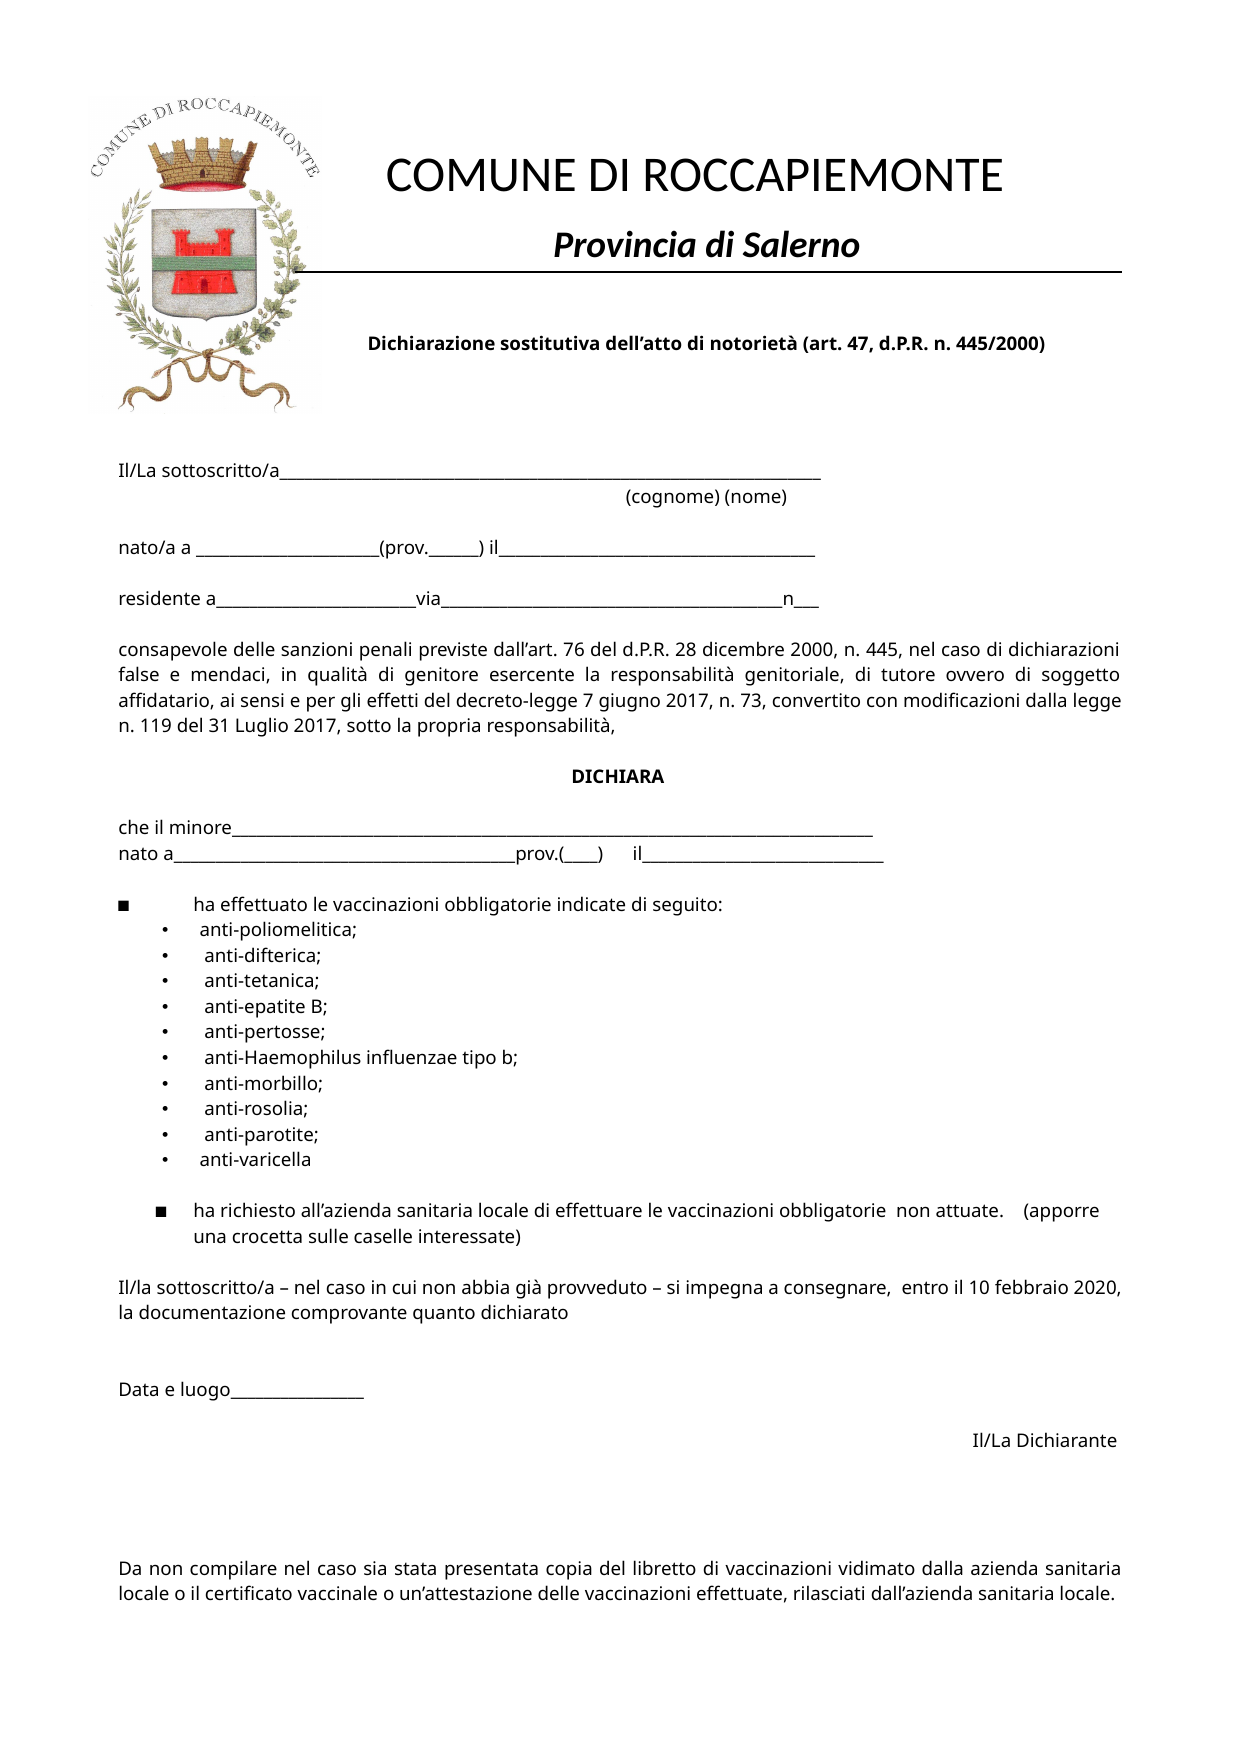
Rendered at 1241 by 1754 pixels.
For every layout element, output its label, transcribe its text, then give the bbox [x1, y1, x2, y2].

text Data e luogo________________ [118, 1376, 1122, 1402]
text DICHIARA [118, 764, 1122, 789]
text Il/La Dichiarante [118, 1427, 1122, 1453]
text consapevole delle sanzioni penali previste dall’art. 76 del d.P.R. 28 dicembre 2000, n. 445, nel caso di dichiarazioni false e mendaci, in qualità di genitore esercente la responsabilità genitoriale, di tutore ovvero di soggetto affidatario, ai sensi e per gli effetti del decreto-legge 7 giugno 2017, n. 73, convertito con modificazioni dalla legge n. 119 del 31 Luglio 2017, sotto la propria responsabilità, [118, 636, 1122, 738]
list ha effettuato le vaccinazioni obbligatorie indicate di seguito: [118, 891, 1122, 917]
list anti-morbillo; [162, 1070, 1122, 1095]
list anti-parotite; [162, 1121, 1122, 1146]
text che il minore_____________________________________________________________________________ [118, 815, 1122, 840]
list anti-pertosse; [162, 1019, 1122, 1044]
subtitle Provincia di Salerno [323, 217, 1122, 271]
list anti-varicella [162, 1146, 1122, 1172]
text Dichiarazione sostitutiva dell’atto di notorietà (art. 47, d.P.R. n. 445/2000) [323, 330, 1122, 355]
picture [88, 96, 323, 414]
text nato a_________________________________________prov.(____) il_____________________________ [118, 840, 1122, 866]
list anti-difterica; [162, 942, 1122, 968]
text nato/a a ______________________(prov.______) il______________________________________ [118, 534, 1122, 559]
text Da non compilare nel caso sia stata presentata copia del libretto di vaccinazioni vidimato dalla azienda sanitaria locale o il certificato vaccinale o un’attestazione delle vaccinazioni effettuate, rilasciati dall’azienda sanitaria locale. [118, 1555, 1122, 1606]
subtitle COMUNE DI ROCCAPIEMONTE [323, 143, 1122, 204]
text Il/La sottoscritto/a_________________________________________________________________ [118, 457, 1122, 483]
text Il/la sottoscritto/a – nel caso in cui non abbia già provveduto – si impegna a consegnare, entro il 10 febbraio 2020, la documentazione comprovante quanto dichiarato [118, 1274, 1122, 1325]
list anti-rosolia; [162, 1095, 1122, 1121]
list anti-tetanica; [162, 968, 1122, 993]
list anti-epatite B; [162, 993, 1122, 1019]
list anti-poliomelitica; [162, 917, 1122, 942]
text residente a________________________via_________________________________________n___ [118, 585, 1122, 611]
list ha richiesto all’azienda sanitaria locale di effettuare le vaccinazioni obbligatorie non attuate. (apporre una crocetta sulle caselle interessate) [156, 1197, 1122, 1248]
list anti-Haemophilus influenzae tipo b; [162, 1044, 1122, 1070]
text (cognome) (nome) [295, 483, 1122, 508]
